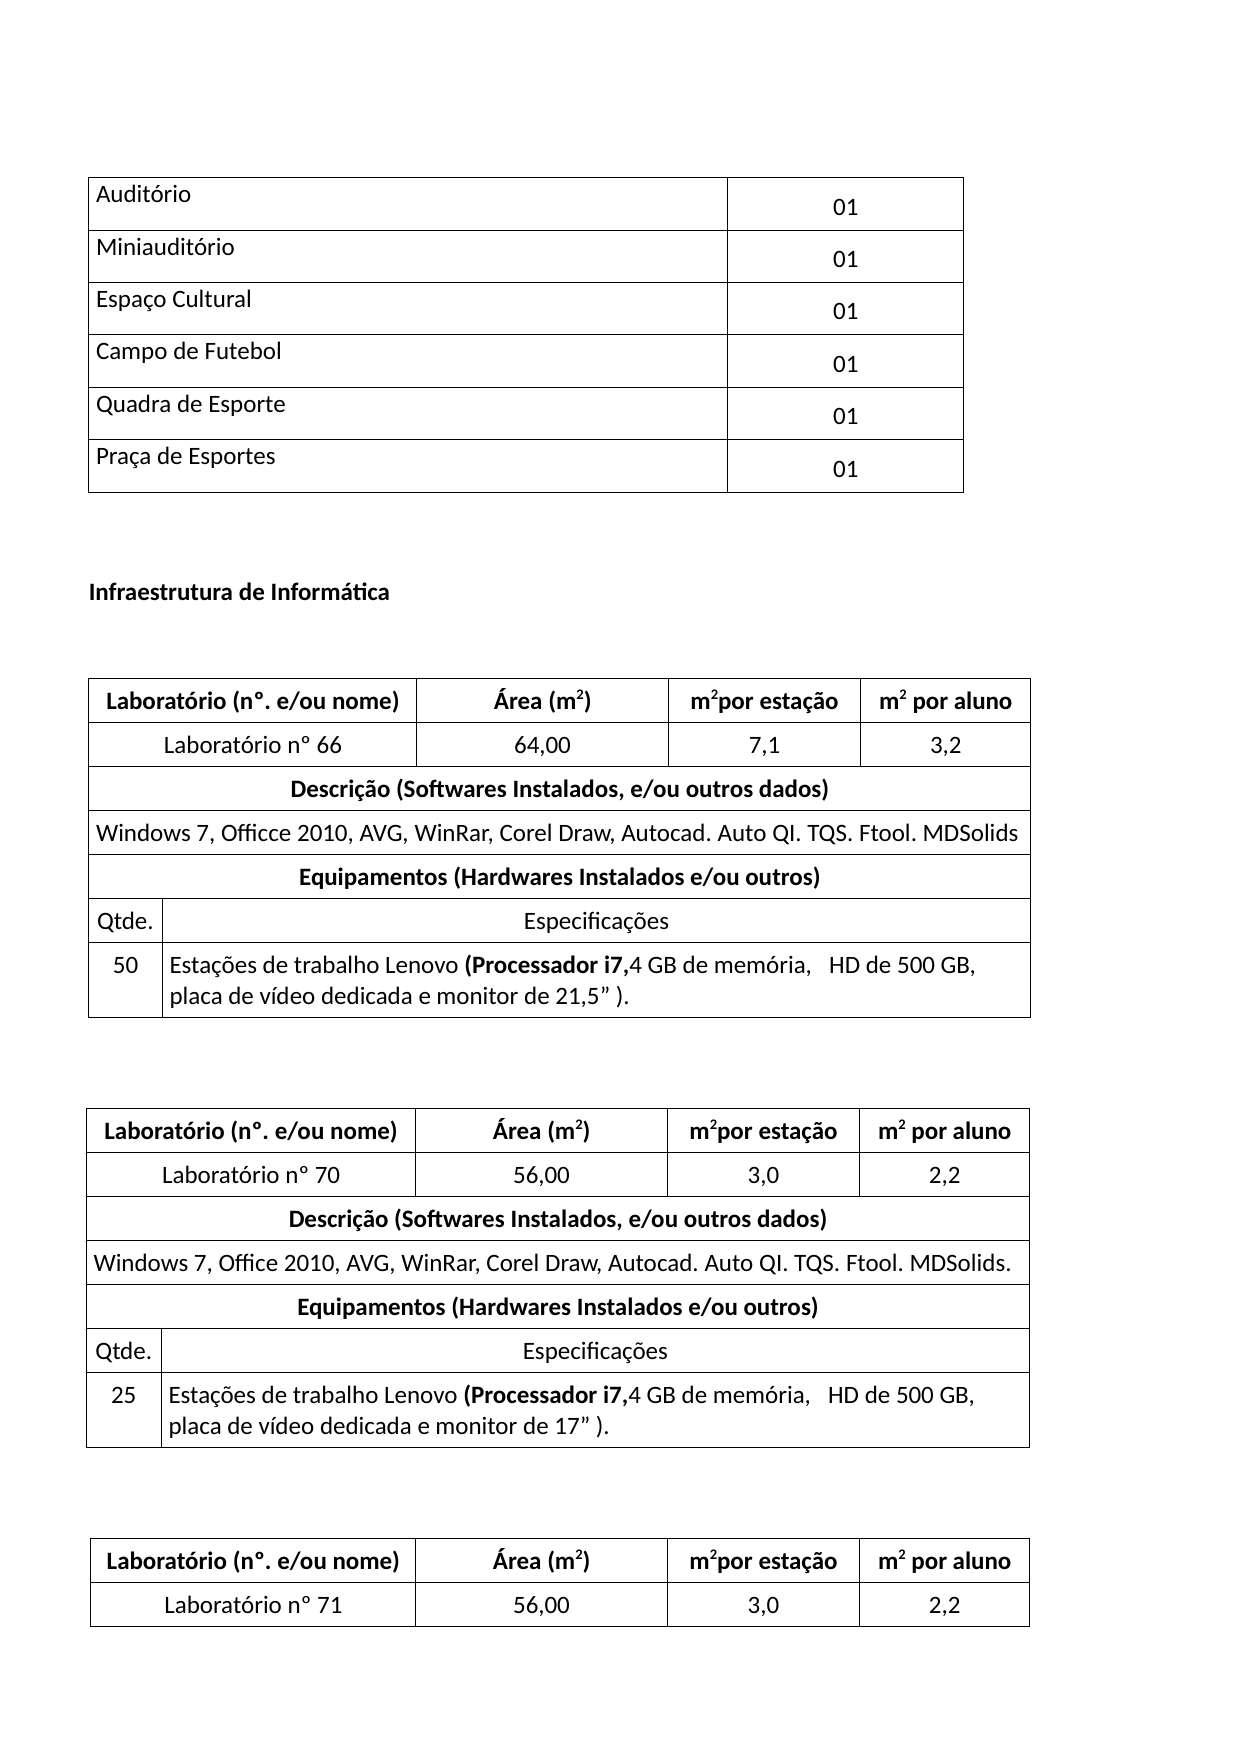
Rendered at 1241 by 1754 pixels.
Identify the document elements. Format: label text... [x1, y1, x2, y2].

table_cell 7,1 [669, 723, 860, 766]
table_header Área (m2) [416, 1539, 667, 1582]
table_cell 01 [728, 178, 963, 229]
table_cell 01 [728, 388, 963, 439]
table_header Área (m2) [417, 679, 668, 722]
table_cell 2,2 [860, 1153, 1029, 1196]
table_cell 50 [89, 943, 162, 1017]
table_cell Miniauditório [89, 231, 727, 282]
table_cell 2,2 [860, 1583, 1029, 1626]
table_cell Qtde. [87, 1329, 161, 1372]
table_cell Auditório [89, 178, 727, 229]
table_cell 56,00 [416, 1583, 667, 1626]
table_cell 01 [728, 440, 963, 492]
table_header Laboratório (nº. e/ou nome) [87, 1109, 415, 1152]
table_cell Praça de Esportes [89, 440, 727, 492]
table_cell Laboratório nº 70 [87, 1153, 415, 1196]
table_header m2 por aluno [860, 1109, 1029, 1152]
table_cell 01 [728, 283, 963, 334]
table_cell Espaço Cultural [89, 283, 727, 334]
table_cell Qtde. [89, 899, 162, 942]
table_header m2por estação [668, 1539, 859, 1582]
table_cell Laboratório nº 71 [91, 1583, 415, 1626]
table_cell Laboratório nº 66 [89, 723, 416, 766]
text Infraestrutura de Informática [88, 576, 1152, 606]
table_cell Equipamentos (Hardwares Instalados e/ou outros) [89, 855, 1030, 898]
table_cell Estações de trabalho Lenovo (Processador i7,4 GB de memória, HD de 500 GB, placa de vídeo dedicada e monitor de 17” ). [162, 1373, 1029, 1447]
table_header Laboratório (nº. e/ou nome) [91, 1539, 415, 1582]
table_cell Especificações [163, 899, 1030, 942]
table_cell Estações de trabalho Lenovo (Processador i7,4 GB de memória, HD de 500 GB, placa de vídeo dedicada e monitor de 21,5” ). [163, 943, 1030, 1017]
table_cell Quadra de Esporte [89, 388, 727, 439]
table_cell Especificações [162, 1329, 1029, 1372]
table_cell 64,00 [417, 723, 668, 766]
table_cell Descrição (Softwares Instalados, e/ou outros dados) [87, 1197, 1029, 1240]
table_header m2 por aluno [861, 679, 1030, 722]
table_cell 3,0 [668, 1153, 859, 1196]
table_cell 56,00 [416, 1153, 667, 1196]
table_cell Descrição (Softwares Instalados, e/ou outros dados) [89, 767, 1030, 810]
table_header m2por estação [669, 679, 860, 722]
table_cell 25 [87, 1373, 161, 1447]
table_cell Campo de Futebol [89, 335, 727, 387]
table_cell Equipamentos (Hardwares Instalados e/ou outros) [87, 1285, 1029, 1328]
table_header m2por estação [668, 1109, 859, 1152]
table_cell Windows 7, Office 2010, AVG, WinRar, Corel Draw, Autocad. Auto QI. TQS. Ftool. MDSolids. [87, 1241, 1029, 1284]
table_cell 3,2 [861, 723, 1030, 766]
table_cell 01 [728, 335, 963, 387]
table_cell 01 [728, 231, 963, 282]
table_header m2 por aluno [860, 1539, 1029, 1582]
table_cell 3,0 [668, 1583, 859, 1626]
table_cell Windows 7, Officce 2010, AVG, WinRar, Corel Draw, Autocad. Auto QI. TQS. Ftool. MDSolids [89, 811, 1030, 854]
table_header Área (m2) [416, 1109, 667, 1152]
table_header Laboratório (nº. e/ou nome) [89, 679, 416, 722]
